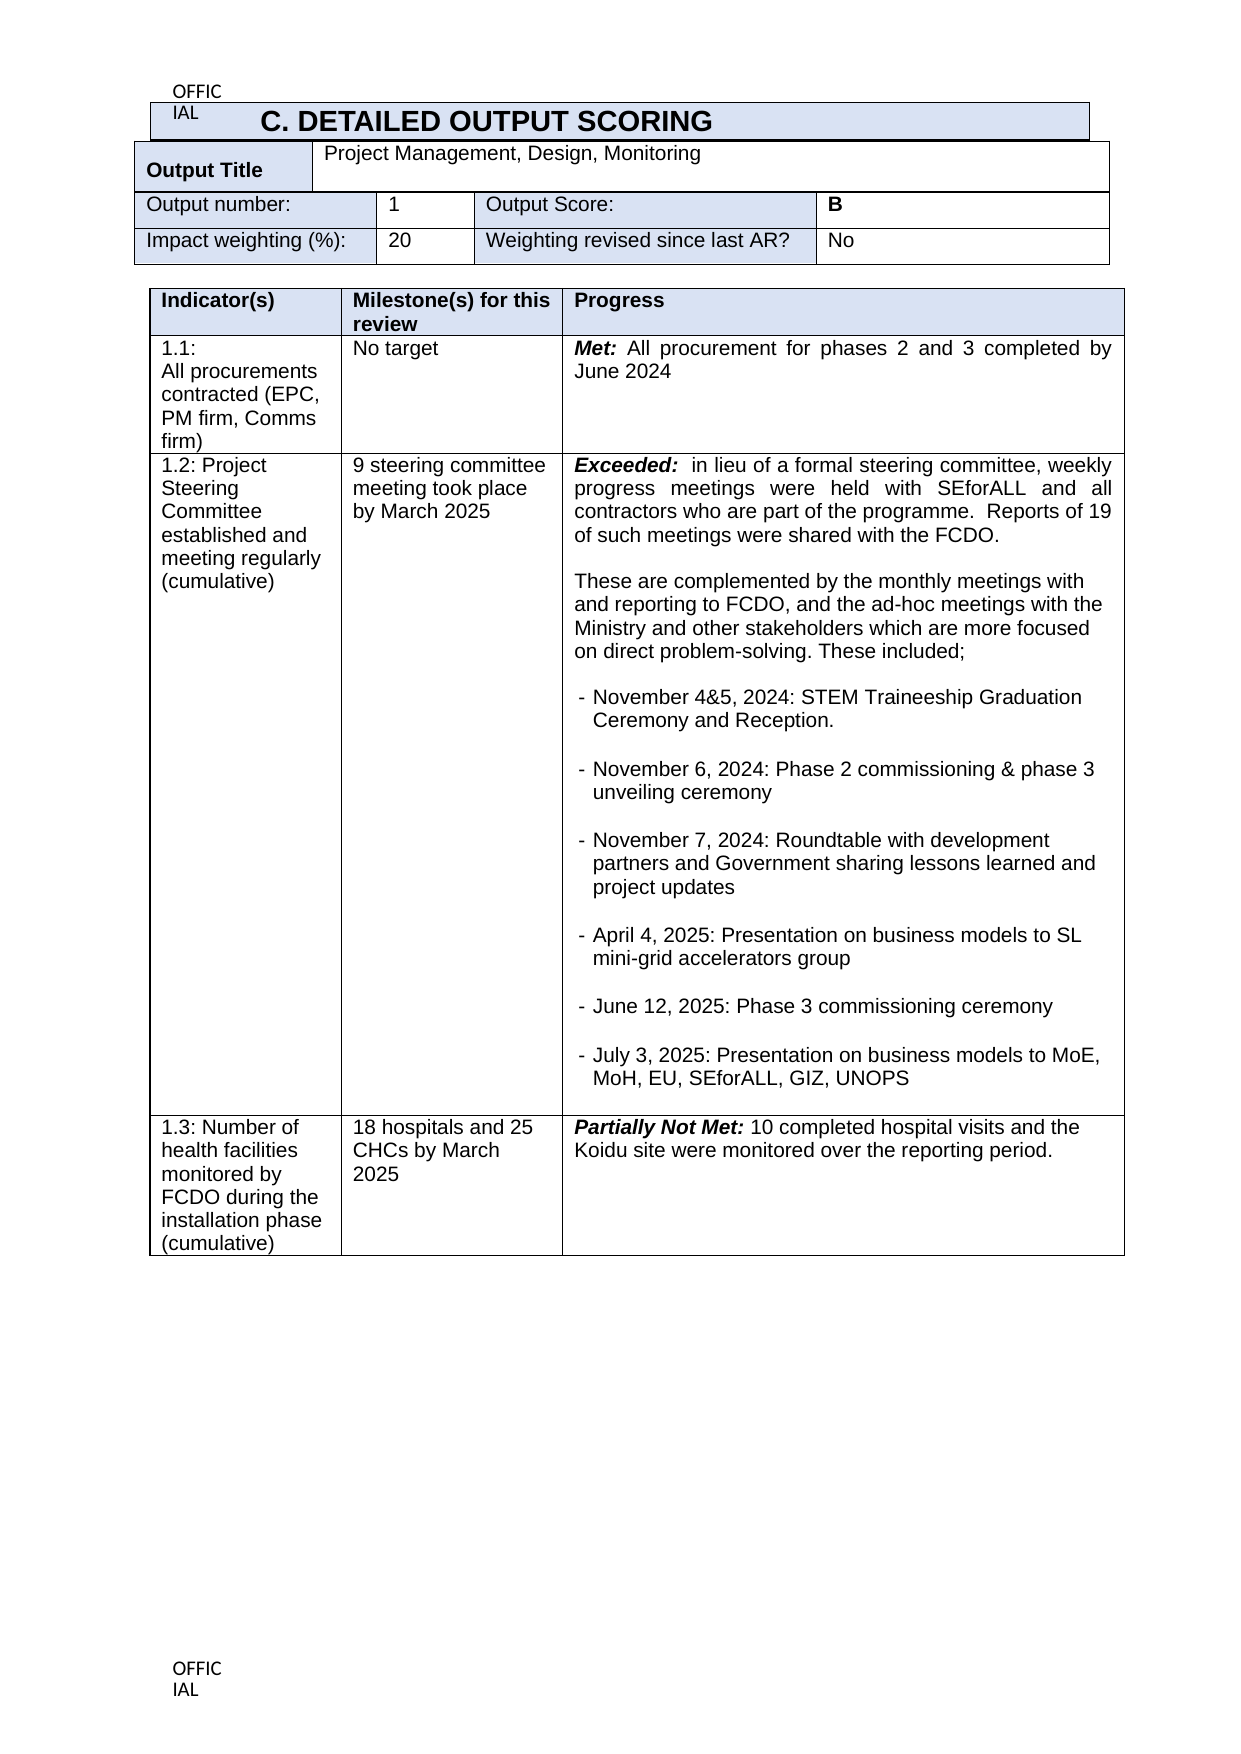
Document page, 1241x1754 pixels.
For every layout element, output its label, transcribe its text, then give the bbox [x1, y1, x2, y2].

table_cell 18 hospitals and 25 CHCs by March 2025 [342, 1116, 562, 1255]
table_cell 1.3: Number of health facilities monitored by FCDO during the installation phase (cumulative) [151, 1116, 341, 1255]
table_header Output Title [135, 142, 312, 191]
table_header Project Management, Design, Monitoring [313, 142, 1109, 191]
table_cell Weighting revised since last AR? [475, 229, 816, 263]
table_cell Output Score: [475, 193, 816, 228]
table_cell 1 [377, 193, 474, 228]
table_cell B [817, 193, 1109, 228]
table_header Progress [563, 289, 1124, 335]
table_cell Exceeded: in lieu of a formal steering committee, weekly progress meetings were held with SEforALL and all contractors who are part of the programme. Reports of 19 of such meetings were shared with the FCDO. These are complemented by the monthly meetings with and reporting to FCDO, and the ad-hoc meetings with the Ministry and other stakeholders which are more focused on direct problem-solving. These included; November 4&5, 2024: STEM Traineeship Graduation Ceremony and Reception. November 6, 2024: Phase 2 commissioning & phase 3 unveiling ceremony November 7, 2024: Roundtable with development partners and Government sharing lessons learned and project updates April 4, 2025: Presentation on business models to SL mini-grid accelerators group June 12, 2025: Phase 3 commissioning ceremony July 3, 2025: Presentation on business models to MoE, MoH, EU, SEforALL, GIZ, UNOPS [563, 454, 1124, 1114]
table_cell Met: All procurement for phases 2 and 3 completed by June 2024 [563, 336, 1124, 452]
table_cell No [817, 229, 1109, 263]
table_cell Partially Not Met: 10 completed hospital visits and the Koidu site were monitored over the reporting period. [563, 1116, 1124, 1255]
table_cell No target [342, 336, 562, 452]
table_cell 20 [377, 229, 474, 263]
table_cell 1.1: All procurements contracted (EPC, PM firm, Comms firm) [151, 336, 341, 452]
table_cell Output number: [135, 193, 376, 228]
table_header Indicator(s) [151, 289, 341, 335]
table_cell Impact weighting (%): [135, 229, 376, 263]
table_header Milestone(s) for this review [342, 289, 562, 335]
table_cell 9 steering committee meeting took place by March 2025 [342, 454, 562, 1114]
subtitle C. DETAILED OUTPUT SCORING [151, 103, 1089, 139]
table_cell 1.2: Project Steering Committee established and meeting regularly (cumulative) [151, 454, 341, 1114]
